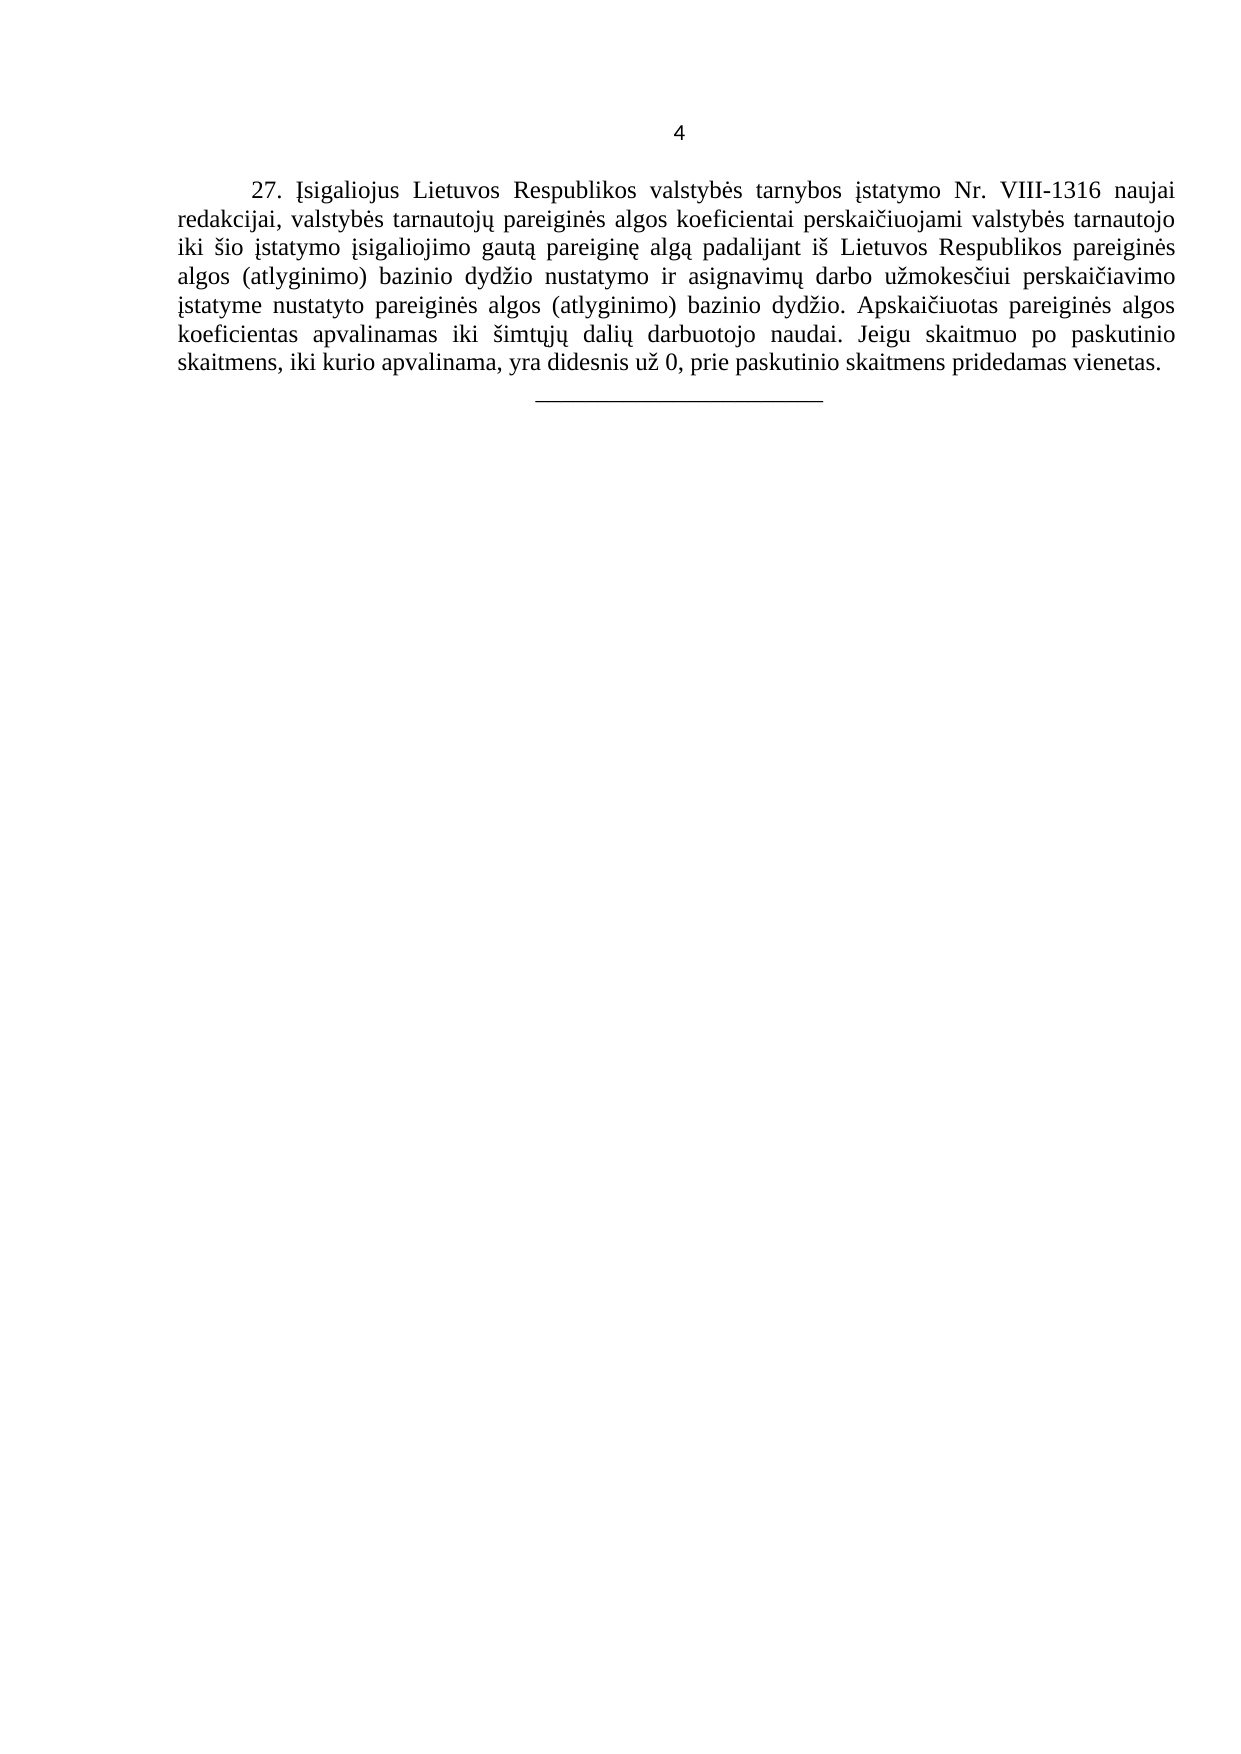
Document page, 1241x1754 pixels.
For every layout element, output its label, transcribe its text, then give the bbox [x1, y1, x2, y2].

text _______________________ [177, 376, 1181, 405]
text 27. Įsigaliojus Lietuvos Respublikos valstybės tarnybos įstatymo Nr. VIII-1316 naujai redakcijai, valstybės tarnautojų pareiginės algos koeficientai perskaičiuojami valstybės tarnautojo iki šio įstatymo įsigaliojimo gautą pareiginę algą padalijant iš Lietuvos Respublikos pareiginės algos (atlyginimo) bazinio dydžio nustatymo ir asignavimų darbo užmokesčiui perskaičiavimo įstatyme nustatyto pareiginės algos (atlyginimo) bazinio dydžio. Apskaičiuotas pareiginės algos koeficientas apvalinamas iki šimtųjų dalių darbuotojo naudai. Jeigu skaitmuo po paskutinio skaitmens, iki kurio apvalinama, yra didesnis už 0, prie paskutinio skaitmens pridedamas vienetas. [177, 175, 1176, 376]
